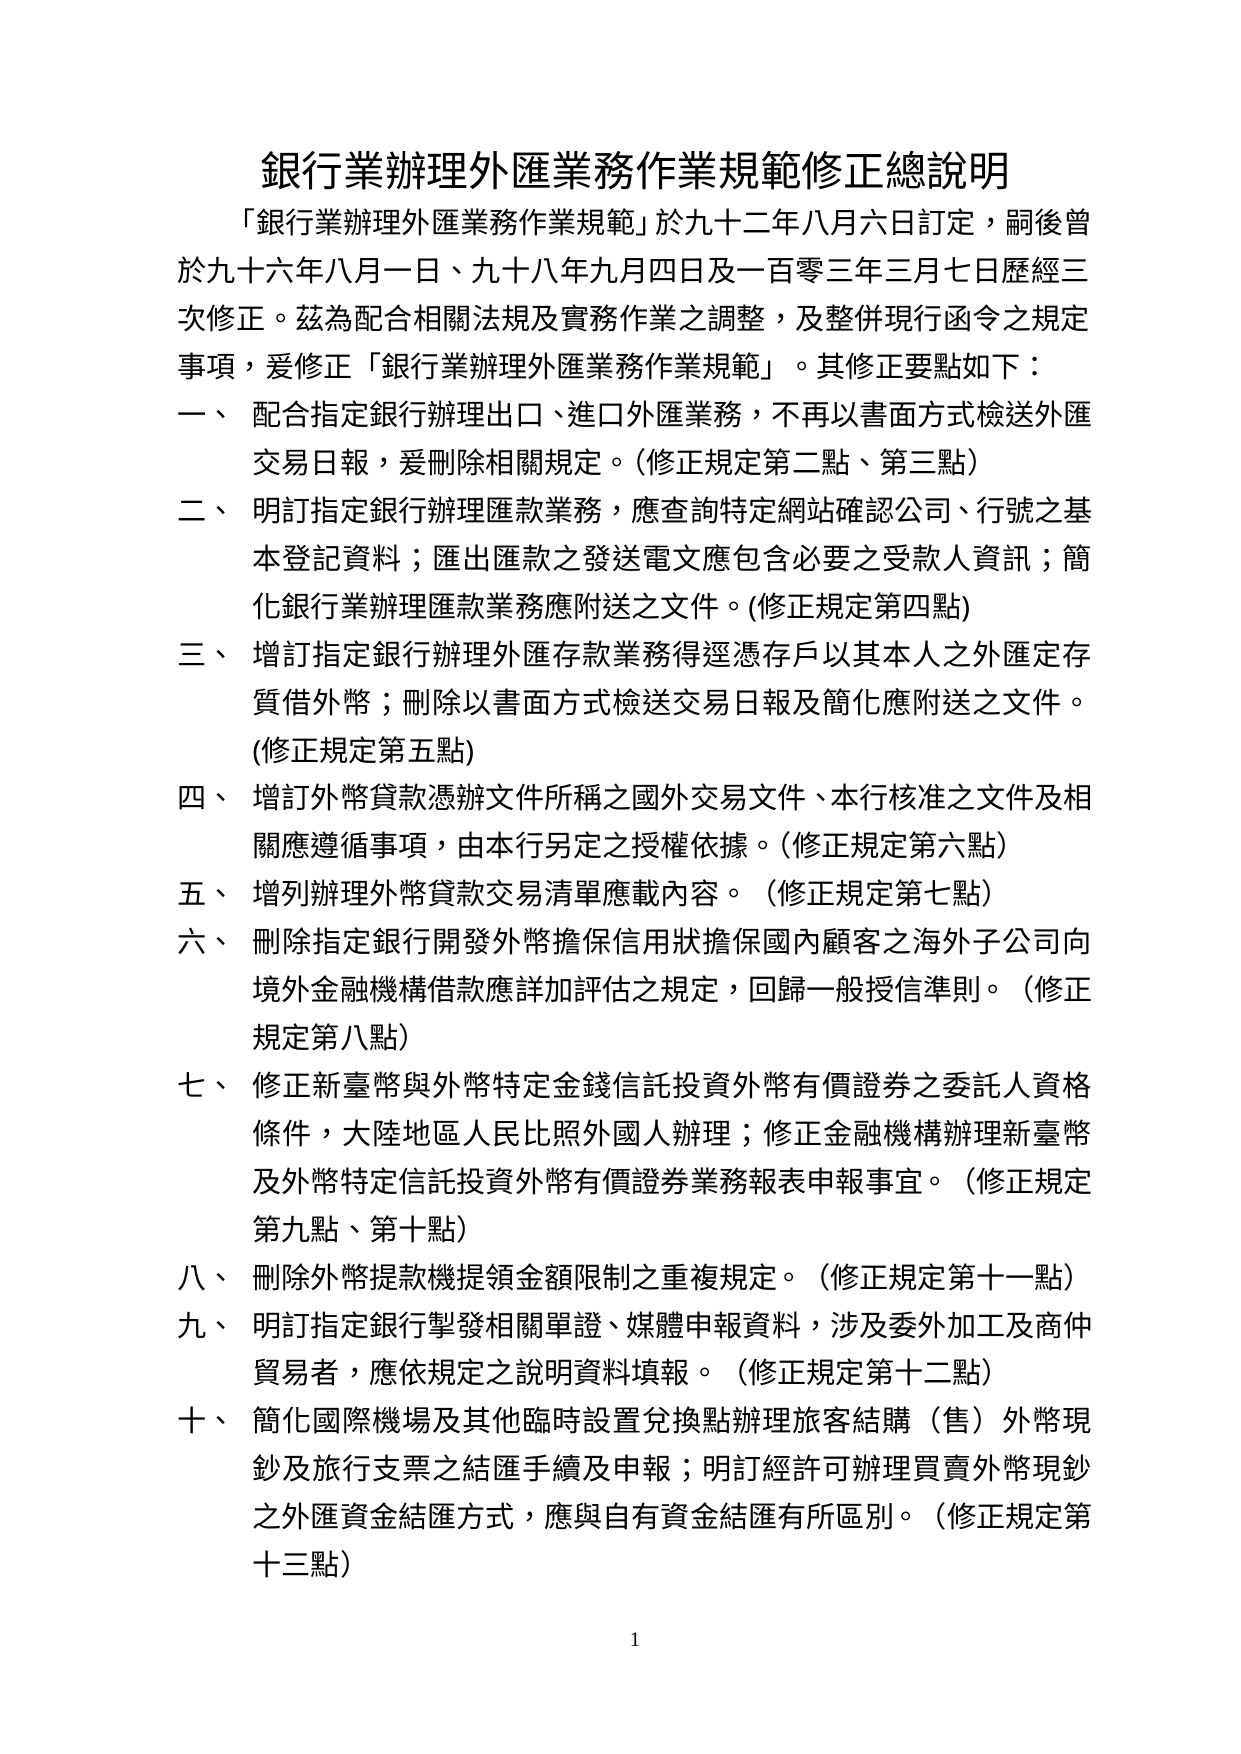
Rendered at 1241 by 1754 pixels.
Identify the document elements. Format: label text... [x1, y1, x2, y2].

list 刪除外幣提款機提領金額限制之重複規定。（修正規定第十一點） [177, 1250, 1092, 1298]
list 簡化國際機場及其他臨時設置兌換點辦理旅客結購（售）外幣現鈔及旅行支票之結匯手續及申報；明訂經許可辦理買賣外幣現鈔之外匯資金結匯方式，應與自有資金結匯有所區別。（修正規定第十三點） [177, 1393, 1092, 1585]
list 刪除指定銀行開發外幣擔保信用狀擔保國內顧客之海外子公司向境外金融機構借款應詳加評估之規定，回歸一般授信準則。（修正規定第八點） [177, 914, 1092, 1058]
text 銀行業辦理外匯業務作業規範修正總說明 [171, 148, 1098, 196]
list 修正新臺幣與外幣特定金錢信託投資外幣有價證券之委託人資格條件，大陸地區人民比照外國人辦理；修正金融機構辦理新臺幣及外幣特定信託投資外幣有價證券業務報表申報事宜。（修正規定第九點、第十點） [177, 1058, 1092, 1250]
list 增訂外幣貸款憑辦文件所稱之國外交易文件、本行核准之文件及相關應遵循事項，由本行另定之授權依據。（修正規定第六點） [177, 771, 1092, 866]
list 明訂指定銀行辦理匯款業務，應查詢特定網站確認公司、行號之基本登記資料；匯出匯款之發送電文應包含必要之受款人資訊；簡化銀行業辦理匯款業務應附送之文件。(修正規定第四點) [177, 483, 1092, 627]
list 增列辦理外幣貸款交易清單應載內容。（修正規定第七點） [177, 866, 1092, 914]
list 明訂指定銀行掣發相關單證、媒體申報資料，涉及委外加工及商仲貿易者，應依規定之說明資料填報。（修正規定第十二點） [177, 1298, 1092, 1393]
list 配合指定銀行辦理出口、進口外匯業務，不再以書面方式檢送外匯交易日報，爰刪除相關規定。（修正規定第二點、第三點） [177, 387, 1092, 483]
text 「銀行業辦理外匯業務作業規範」於九十二年八月六日訂定，嗣後曾於九十六年八月一日、九十八年九月四日及一百零三年三月七日歷經三次修正。茲為配合相關法規及實務作業之調整，及整併現行函令之規定事項，爰修正「銀行業辦理外匯業務作業規範」。其修正要點如下： [177, 196, 1092, 387]
list 增訂指定銀行辦理外匯存款業務得逕憑存戶以其本人之外匯定存質借外幣；刪除以書面方式檢送交易日報及簡化應附送之文件。 (修正規定第五點) [177, 627, 1092, 771]
